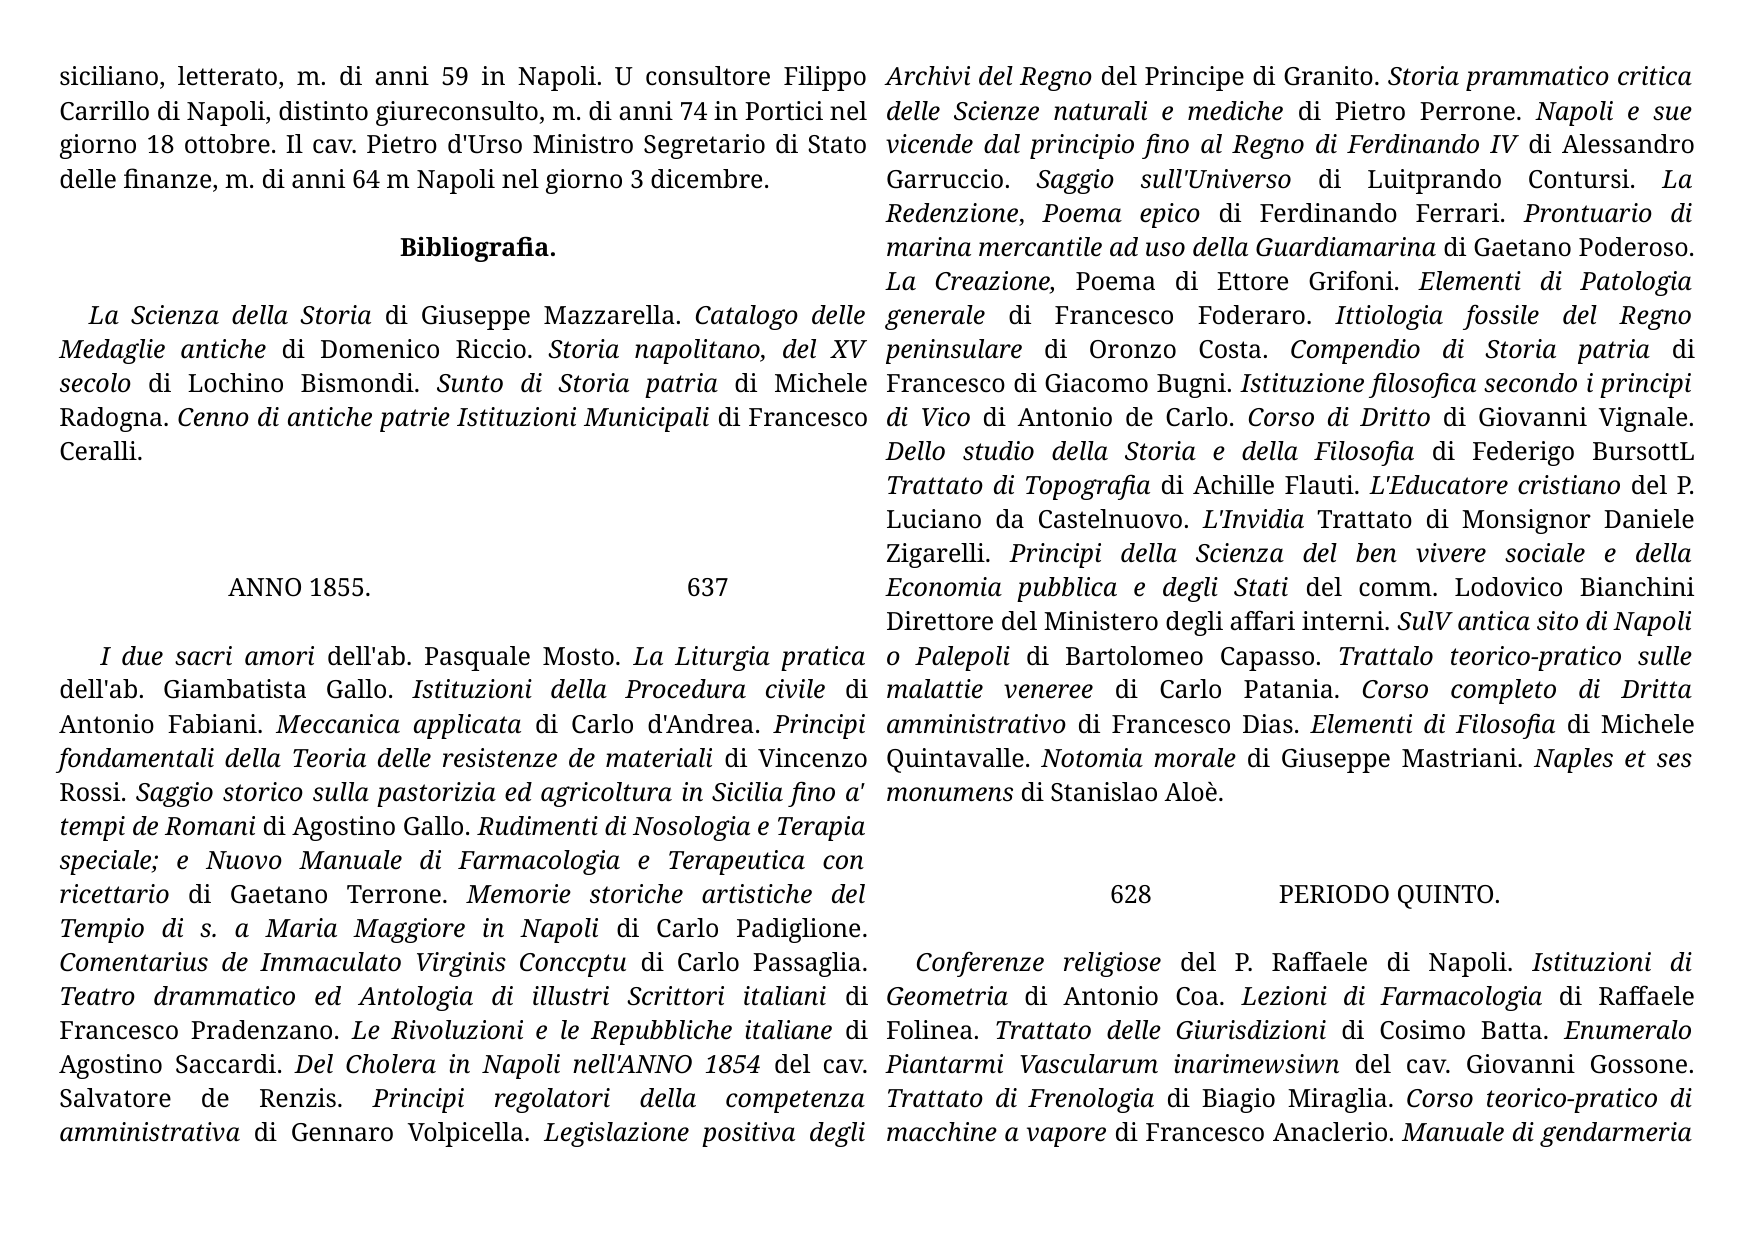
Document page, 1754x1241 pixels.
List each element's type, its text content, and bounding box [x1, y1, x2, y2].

text I due sacri amori dell'ab. Pasquale Mosto. La Liturgia pratica dell'ab. Giambatista Gallo. Istituzioni della Procedura civile di Antonio Fabiani. Meccanica applicata di Carlo d'Andrea. Principi fondamentali della Teoria delle resistenze de materiali di Vincenzo Rossi. Saggio storico sulla pastorizia ed agricoltura in Sicilia fino a' tempi de Romani di Agostino Gallo. Rudimenti di Nosologia e Terapia speciale; e Nuovo Manuale di Farmacologia e Terapeutica con ricettario di Gaetano Terrone. Memorie storiche artistiche del Tempio di s. a Maria Maggiore in Napoli di Carlo Padiglione. Comentarius de Immaculato Virginis Conccptu di Carlo Passaglia. Teatro drammatico ed Antologia di illustri Scrittori italiani di Francesco Pradenzano. Le Rivoluzioni e le Repubbliche italiane di Agostino Saccardi. Del Cholera in Napoli nell'ANNO 1854 del cav. Salvatore de Renzis. Principi regolatori della competenza amministrativa di Gennaro Volpicella. Legislazione positiva degli [59, 638, 868, 1149]
text Archivi del Regno del Principe di Granito. Storia prammatico critica delle Scienze naturali e mediche di Pietro Perrone. Napoli e sue vicende dal principio fino al Regno di Ferdinando IV di Alessandro Garruccio. Saggio sull'Universo di Luitprando Contursi. La Redenzione, Poema epico di Ferdinando Ferrari. Prontuario di marina mercantile ad uso della Guardiamarina di Gaetano Poderoso. La Creazione, Poema di Ettore Grifoni. Elementi di Patologia generale di Francesco Foderaro. Ittiologia fossile del Regno peninsulare di Oronzo Costa. Compendio di Storia patria di Francesco di Giacomo Bugni. Istituzione filosofica secondo i principi di Vico di Antonio de Carlo. Corso di Dritto di Giovanni Vignale. Dello studio della Storia e della Filosofia di Federigo BursottL Trattato di Topografia di Achille Flauti. L'Educatore cristiano del P. Luciano da Castelnuovo. L'Invidia Trattato di Monsignor Daniele Zigarelli. Principi della Scienza del ben vivere sociale e della Economia pubblica e degli Stati del comm. Lodovico Bianchini Direttore del Ministero degli affari interni. SulV antica sito di Napoli o Palepoli di Bartolomeo Capasso. Trattalo teorico-pratico sulle malattie veneree di Carlo Patania. Corso completo di Dritta amministrativo di Francesco Dias. Elementi di Filosofia di Michele Quintavalle. Notomia morale di Giuseppe Mastriani. Naples et ses monumens di Stanislao Aloè. [886, 59, 1695, 808]
text siciliano, letterato, m. di anni 59 in Napoli. U consultore Filippo Carrillo di Napoli, distinto giureconsulto, m. di anni 74 in Portici nel giorno 18 ottobre. Il cav. Pietro d'Urso Ministro Segretario di Stato delle finanze, m. di anni 64 m Napoli nel giorno 3 dicembre. [59, 59, 868, 195]
text Bibliografia. [59, 229, 868, 263]
text 628 PERIODO QUINTO. [886, 877, 1695, 911]
text Conferenze religiose del P. Raffaele di Napoli. Istituzioni di Geometria di Antonio Coa. Lezioni di Farmacologia di Raffaele Folinea. Trattato delle Giurisdizioni di Cosimo Batta. Enumeralo Piantarmi Vascularum inarimewsiwn del cav. Giovanni Gossone. Trattato di Frenologia di Biagio Miraglia. Corso teorico-pratico di macchine a vapore di Francesco Anaclerio. Manuale di gendarmeria [886, 945, 1695, 1149]
text ANNO 1855. 637 [59, 570, 868, 604]
text La Scienza della Storia di Giuseppe Mazzarella. Catalogo delle Medaglie antiche di Domenico Riccio. Storia napolitano, del XV secolo di Lochino Bismondi. Sunto di Storia patria di Michele Radogna. Cenno di antiche patrie Istituzioni Municipali di Francesco Ceralli. [59, 297, 868, 468]
